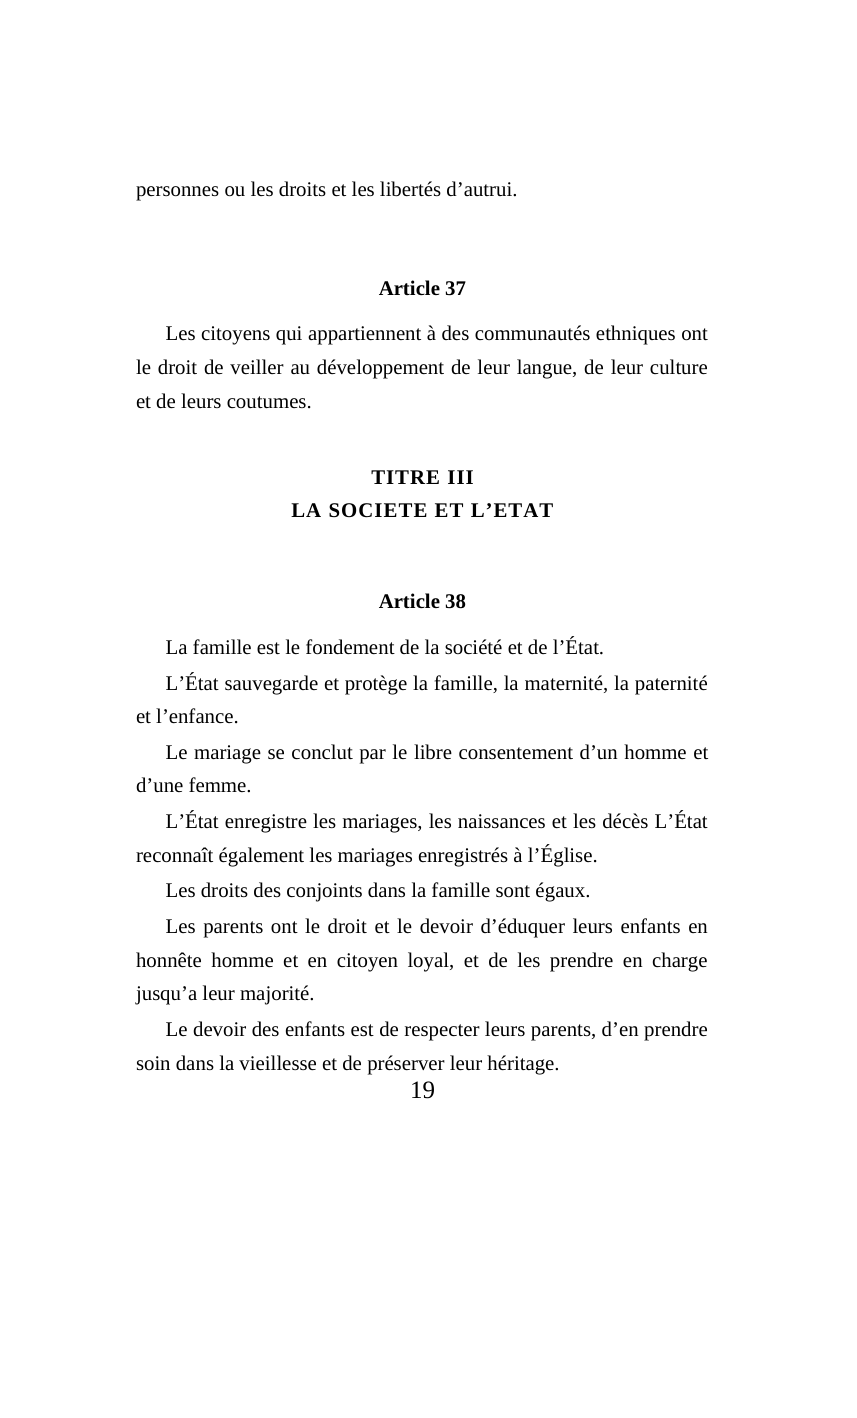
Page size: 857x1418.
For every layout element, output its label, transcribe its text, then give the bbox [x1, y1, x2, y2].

text L’État enregistre les mariages, les naissances et les décès L’État reconnaît également les mariages enregistrés à l’Église. [136, 809, 709, 867]
text Le mariage se conclut par le libre consentement d’un homme et d’une femme. [136, 740, 709, 797]
text Les droits des conjoints dans la famille sont égaux. [136, 878, 709, 902]
text personnes ou les droits et les libertés d’autrui. [136, 177, 709, 201]
text Le devoir des enfants est de respecter leurs parents, d’en prendre soin dans la vieillesse et de préserver leur héritage. [136, 1017, 709, 1074]
text TITRE III [136, 465, 709, 489]
text LA SOCIETE ET L’ETAT [136, 498, 709, 522]
text Les citoyens qui appartiennent à des communautés ethniques ont le droit de veiller au développement de leur langue, de leur culture et de leurs coutumes. [136, 321, 709, 413]
text Les parents ont le droit et le devoir d’éduquer leurs enfants en honnête homme et en citoyen loyal, et de les prendre en charge jusqu’a leur majorité. [136, 914, 709, 1005]
text La famille est le fondement de la société et de l’État. [136, 635, 709, 659]
text Article 37 [136, 276, 709, 300]
text Article 38 [136, 589, 709, 613]
text L’État sauvegarde et protège la famille, la maternité, la paternité et l’enfance. [136, 671, 709, 728]
